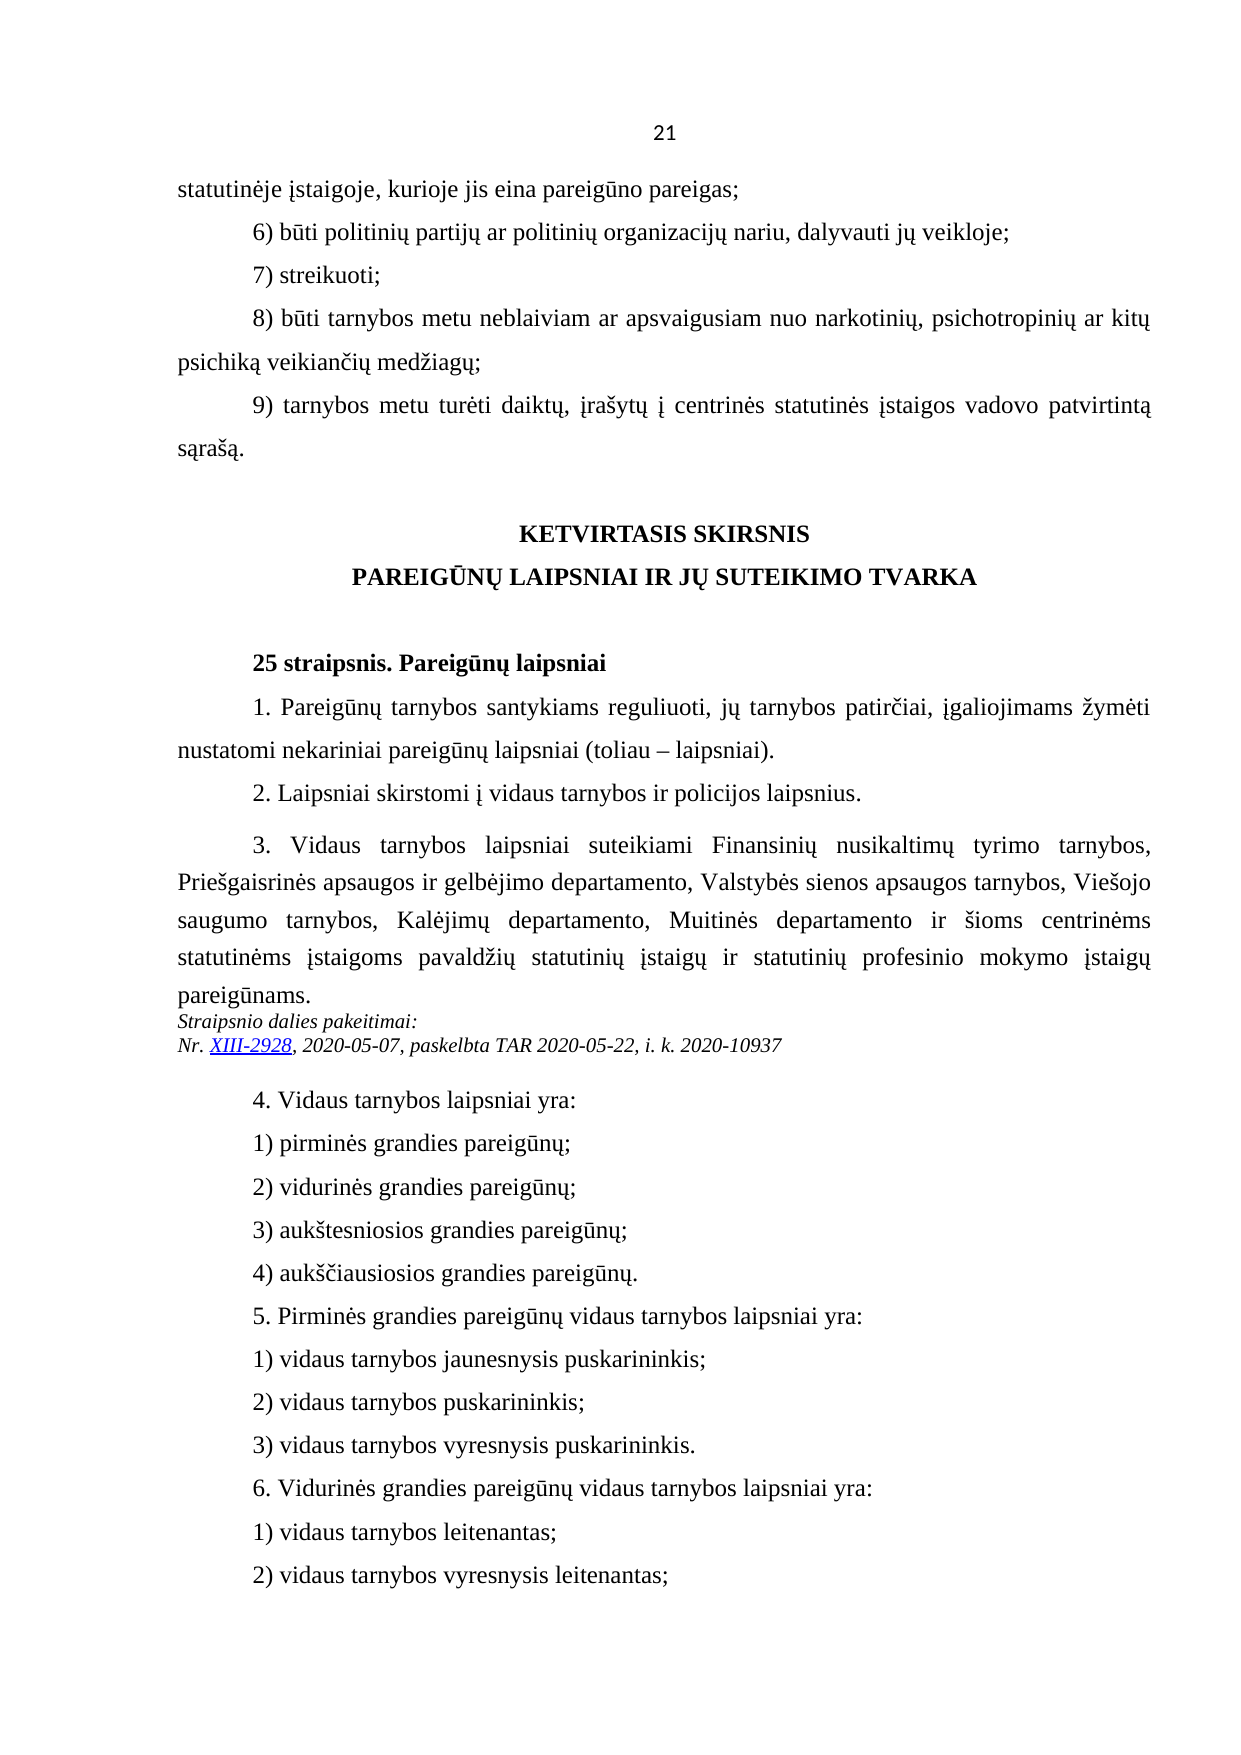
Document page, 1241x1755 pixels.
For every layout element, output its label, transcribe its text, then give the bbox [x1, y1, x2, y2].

text statutinėje įstaigoje, kurioje jis eina pareigūno pareigas; [177, 174, 1152, 203]
text 3) aukštesniosios grandies pareigūnų; [177, 1215, 1152, 1243]
text 2. Laipsniai skirstomi į vidaus tarnybos ir policijos laipsnius. [177, 778, 1152, 807]
text 9) tarnybos metu turėti daiktų, įrašytų į centrinės statutinės įstaigos vadovo patvirtintą sąrašą. [177, 390, 1152, 462]
text 2) vidurinės grandies pareigūnų; [177, 1172, 1152, 1200]
text 1) vidaus tarnybos jaunesnysis puskarininkis; [177, 1344, 1152, 1373]
text 8) būti tarnybos metu neblaiviam ar apsvaigusiam nuo narkotinių, psichotropinių ar kitų psichiką veikiančių medžiagų; [177, 303, 1152, 375]
text 1) vidaus tarnybos leitenantas; [177, 1517, 1152, 1545]
text 6) būti politinių partijų ar politinių organizacijų nariu, dalyvauti jų veikloje; [177, 217, 1152, 246]
text KETVIRTASIS SKIRSNIS [177, 519, 1152, 548]
text 2) vidaus tarnybos puskarininkis; [177, 1387, 1152, 1416]
text 4) aukščiausiosios grandies pareigūnų. [177, 1258, 1152, 1287]
text 2) vidaus tarnybos vyresnysis leitenantas; [177, 1560, 1152, 1588]
text 4. Vidaus tarnybos laipsniai yra: [177, 1085, 1152, 1114]
text 3. Vidaus tarnybos laipsniai suteikiami Finansinių nusikaltimų tyrimo tarnybos, Priešgaisrinės apsaugos ir gelbėjimo departamento, Valstybės sienos apsaugos tarnybos, Viešojo saugumo tarnybos, Kalėjimų departamento, Muitinės departamento ir šioms centrinėms statutinėms įstaigoms pavaldžių statutinių įstaigų ir statutinių profesinio mokymo įstaigų pareigūnams. [177, 821, 1152, 1008]
text 1. Pareigūnų tarnybos santykiams reguliuoti, jų tarnybos patirčiai, įgaliojimams žymėti nustatomi nekariniai pareigūnų laipsniai (toliau – laipsniai). [177, 692, 1152, 763]
text Straipsnio dalies pakeitimai: [177, 1008, 1152, 1033]
text 6. Vidurinės grandies pareigūnų vidaus tarnybos laipsniai yra: [177, 1473, 1152, 1502]
text Nr. XIII-2928, 2020-05-07, paskelbta TAR 2020-05-22, i. k. 2020-10937 [177, 1033, 1152, 1057]
text 25 straipsnis. Pareigūnų laipsniai [177, 648, 1152, 677]
text 1) pirminės grandies pareigūnų; [177, 1128, 1152, 1157]
text 5. Pirminės grandies pareigūnų vidaus tarnybos laipsniai yra: [177, 1301, 1152, 1330]
text 7) streikuoti; [177, 260, 1152, 289]
text 3) vidaus tarnybos vyresnysis puskarininkis. [177, 1430, 1152, 1459]
text PAREIGŪNŲ LAIPSNIAI IR JŲ SUTEIKIMO TVARKA [177, 562, 1152, 591]
